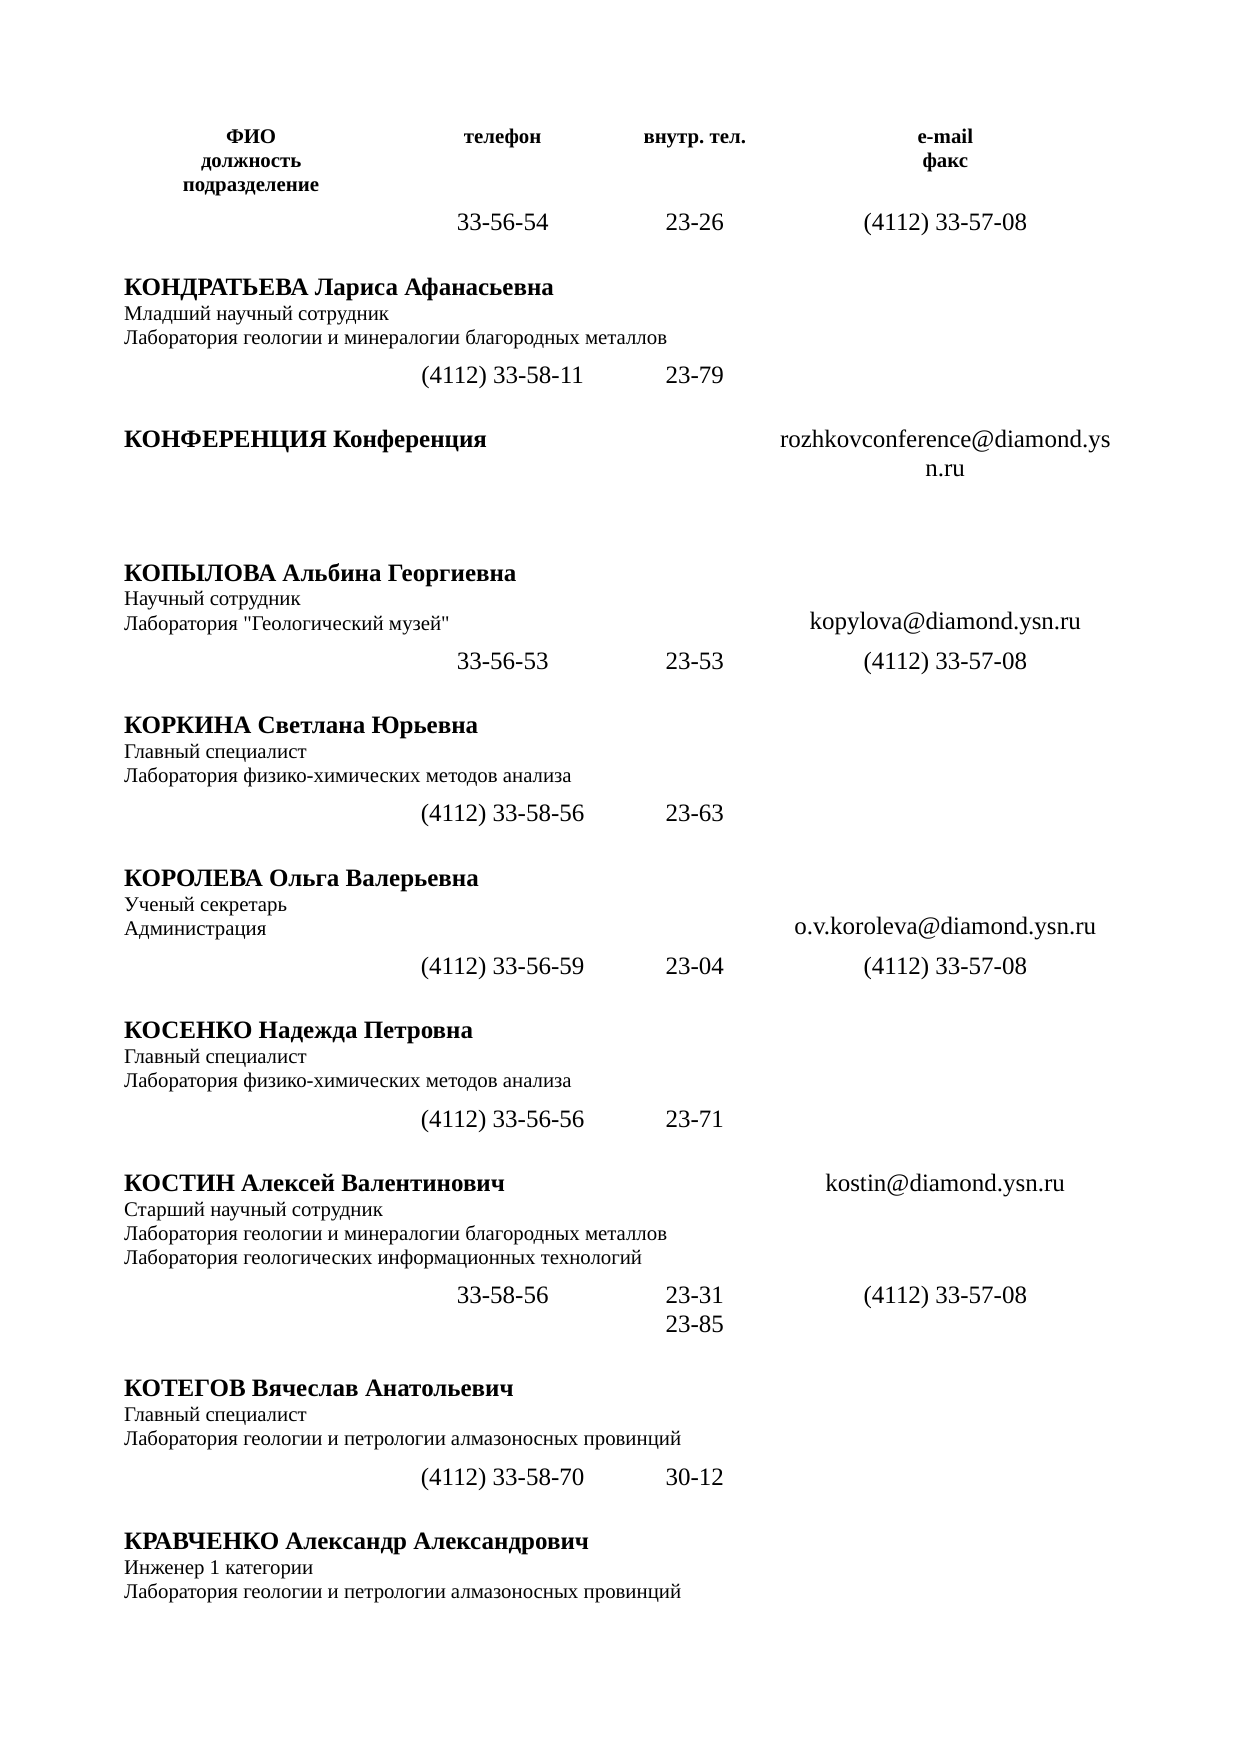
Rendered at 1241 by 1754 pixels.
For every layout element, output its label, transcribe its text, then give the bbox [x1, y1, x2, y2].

table_cell (4112) 33-58-70 [384, 1456, 621, 1496]
table_cell 33-56-54 [384, 202, 621, 242]
table_cell КОНФЕРЕНЦИЯ Конференция [118, 395, 768, 488]
table_cell [768, 354, 1122, 394]
table_cell [118, 1098, 384, 1138]
table_header ФИО должность подразделение [118, 118, 384, 202]
table_header внутр. тел. [621, 118, 768, 202]
table_cell 23-26 [621, 202, 768, 242]
table_cell [768, 488, 1122, 528]
table_cell КОРОЛЕВА Ольга Валерьевна Ученый секретарь Администрация [118, 833, 768, 945]
table_cell [768, 1344, 1122, 1456]
table_cell (4112) 33-57-08 [768, 202, 1122, 242]
table_cell 23-79 [621, 354, 768, 394]
table_cell (4112) 33-56-59 [384, 945, 621, 986]
table_cell [118, 640, 384, 680]
table_cell 23-53 [621, 640, 768, 680]
table_cell rozhkovconference@diamond.ysn.ru [768, 395, 1122, 488]
table_cell [118, 945, 384, 986]
table_cell o.v.koroleva@diamond.ysn.ru [768, 833, 1122, 945]
table_cell КОНДРАТЬЕВА Лариса Афанасьевна Младший научный сотрудник Лаборатория геологии и минералогии благородных металлов [118, 242, 768, 354]
table_cell КОРКИНА Светлана Юрьевна Главный специалист Лаборатория физико-химических методов анализа [118, 680, 768, 793]
table_cell [118, 488, 384, 528]
table_cell 23-04 [621, 945, 768, 986]
table_cell (4112) 33-58-11 [384, 354, 621, 394]
table_cell КОПЫЛОВА Альбина Георгиевна Научный сотрудник Лаборатория "Геологический музей" [118, 528, 768, 640]
table_cell [768, 242, 1122, 354]
table_cell [384, 488, 621, 528]
table_cell 23-71 [621, 1098, 768, 1138]
table_cell [768, 793, 1122, 833]
table_cell [118, 1456, 384, 1496]
table_cell КОСТИН Алексей Валентинович Старший научный сотрудник Лаборатория геологии и минералогии благородных металлов Лаборатория геологических информационных технологий [118, 1138, 768, 1275]
table_cell 33-56-53 [384, 640, 621, 680]
table_cell [768, 680, 1122, 793]
table_cell [118, 1275, 384, 1344]
table_cell [768, 986, 1122, 1098]
table_header e-mail факс [768, 118, 1122, 202]
table_cell (4112) 33-57-08 [768, 945, 1122, 986]
table_cell КОТЕГОВ Вячеслав Анатольевич Главный специалист Лаборатория геологии и петрологии алмазоносных провинций [118, 1344, 768, 1456]
table_cell (4112) 33-56-56 [384, 1098, 621, 1138]
table_cell [768, 1098, 1122, 1138]
table_cell (4112) 33-57-08 [768, 640, 1122, 680]
table_cell [768, 1456, 1122, 1496]
table_cell kostin@diamond.ysn.ru [768, 1138, 1122, 1275]
table_cell 23-63 [621, 793, 768, 833]
table_cell 33-58-56 [384, 1275, 621, 1344]
table_cell КОСЕНКО Надежда Петровна Главный специалист Лаборатория физико-химических методов анализа [118, 986, 768, 1098]
table_cell [118, 202, 384, 242]
table_cell [621, 488, 768, 528]
table_cell 30-12 [621, 1456, 768, 1496]
table_cell (4112) 33-58-56 [384, 793, 621, 833]
table_cell [768, 1496, 1122, 1609]
table_header телефон [384, 118, 621, 202]
table_cell КРАВЧЕНКО Александр Александрович Инженер 1 категории Лаборатория геологии и петрологии алмазоносных провинций [118, 1496, 768, 1609]
table_cell kopylova@diamond.ysn.ru [768, 528, 1122, 640]
table_cell [118, 354, 384, 394]
table_cell (4112) 33-57-08 [768, 1275, 1122, 1344]
table_cell [118, 793, 384, 833]
table_cell 23-31 23-85 [621, 1275, 768, 1344]
